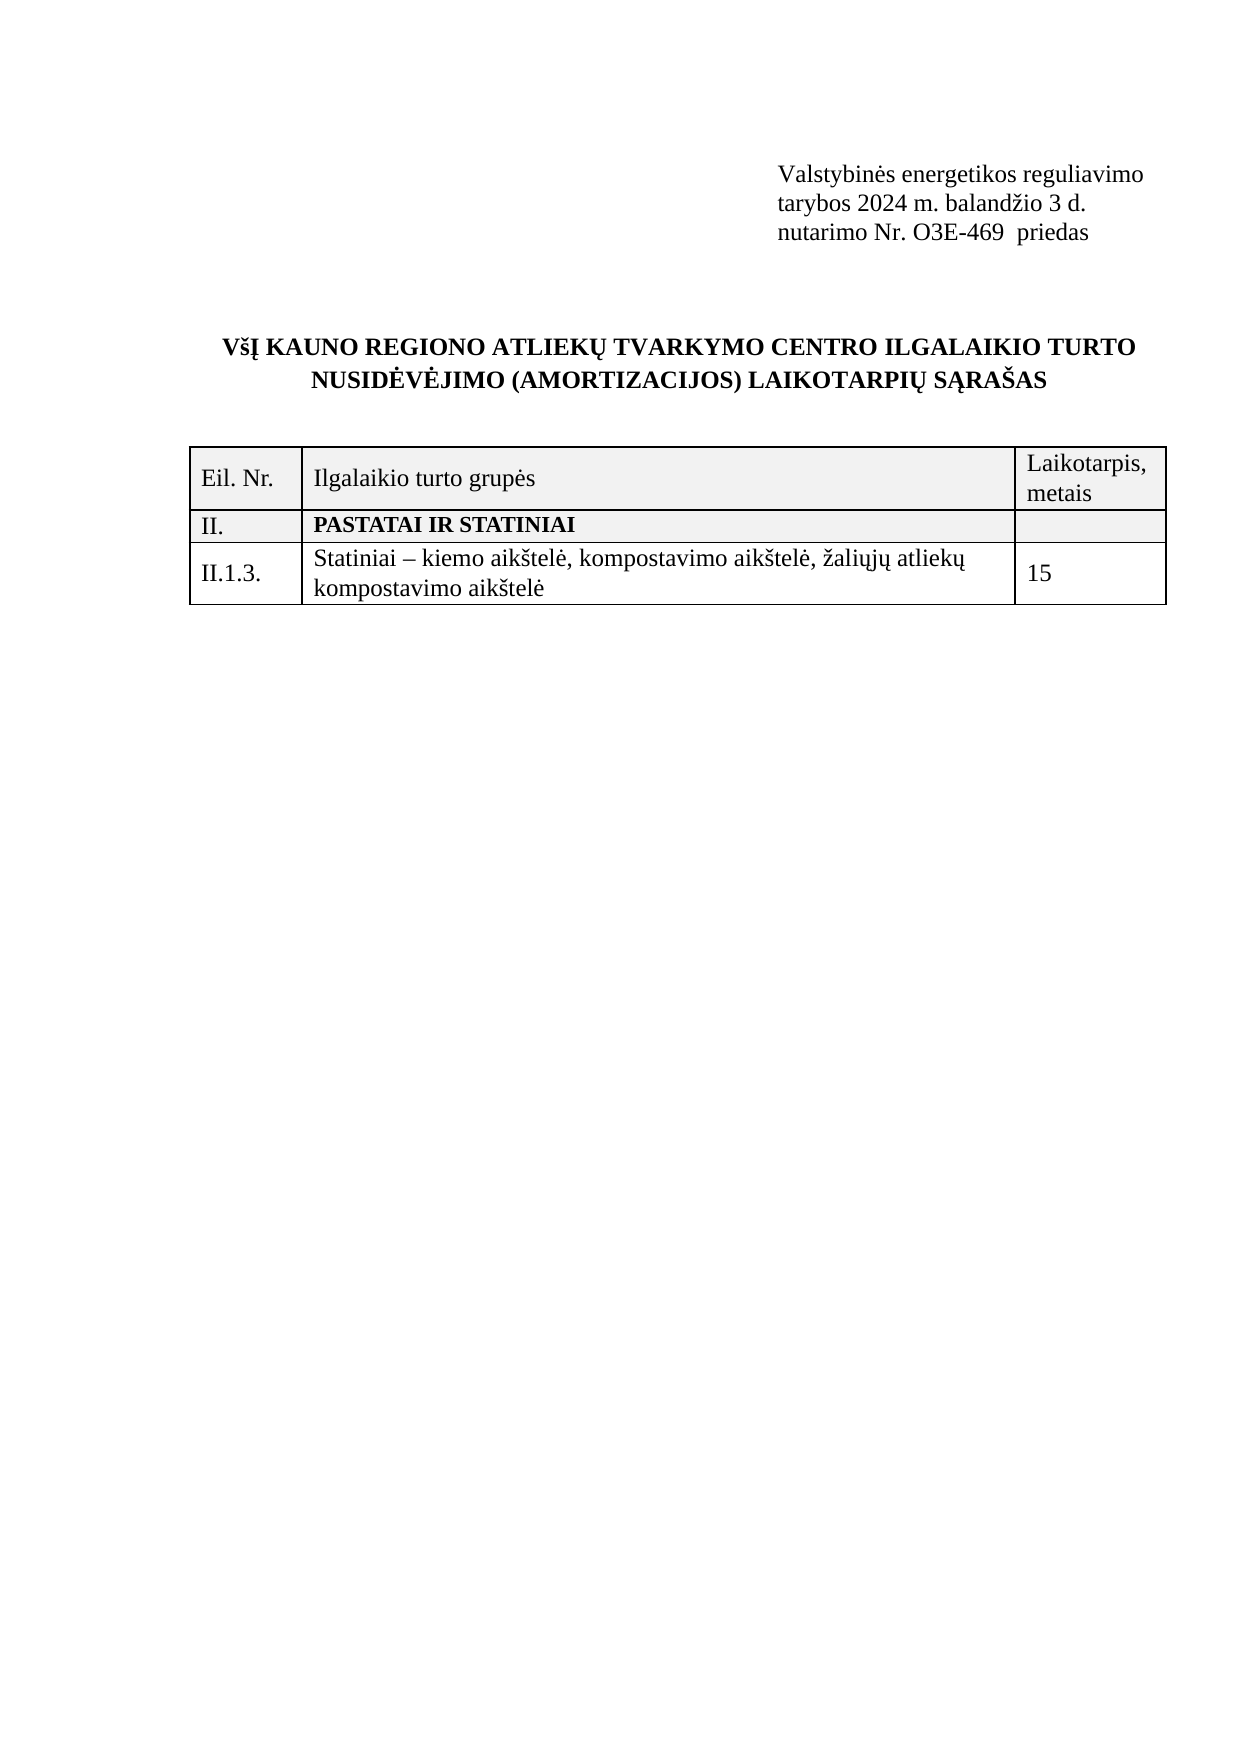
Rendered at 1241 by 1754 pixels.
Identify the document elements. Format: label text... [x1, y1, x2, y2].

table_cell II. [191, 511, 301, 542]
table_header Eil. Nr. [191, 448, 301, 509]
table_cell II.1.3. [191, 543, 301, 604]
table_header Ilgalaikio turto grupės [303, 448, 1014, 509]
table_cell [1016, 511, 1165, 542]
table_cell 15 [1016, 543, 1165, 604]
text nutarimo Nr. O3E-469 priedas [777, 217, 1181, 246]
text VšĮ KAUNO REGIONO ATLIEKŲ TVARKYMO CENTRO ilgalaikio turto nusidėvėjimo (AMORTIZACIJOS) laikotarpių SĄRAŠAS [177, 332, 1181, 394]
table_cell Statiniai – kiemo aikštelė, kompostavimo aikštelė, žaliųjų atliekų kompostavimo aikštelė [303, 543, 1014, 604]
table_header Laikotarpis, metais [1016, 448, 1165, 509]
table_cell PASTATAI IR STATINIAI [303, 511, 1014, 542]
text tarybos 2024 m. balandžio 3 d. [777, 188, 1181, 217]
text Valstybinės energetikos reguliavimo [777, 159, 1181, 188]
